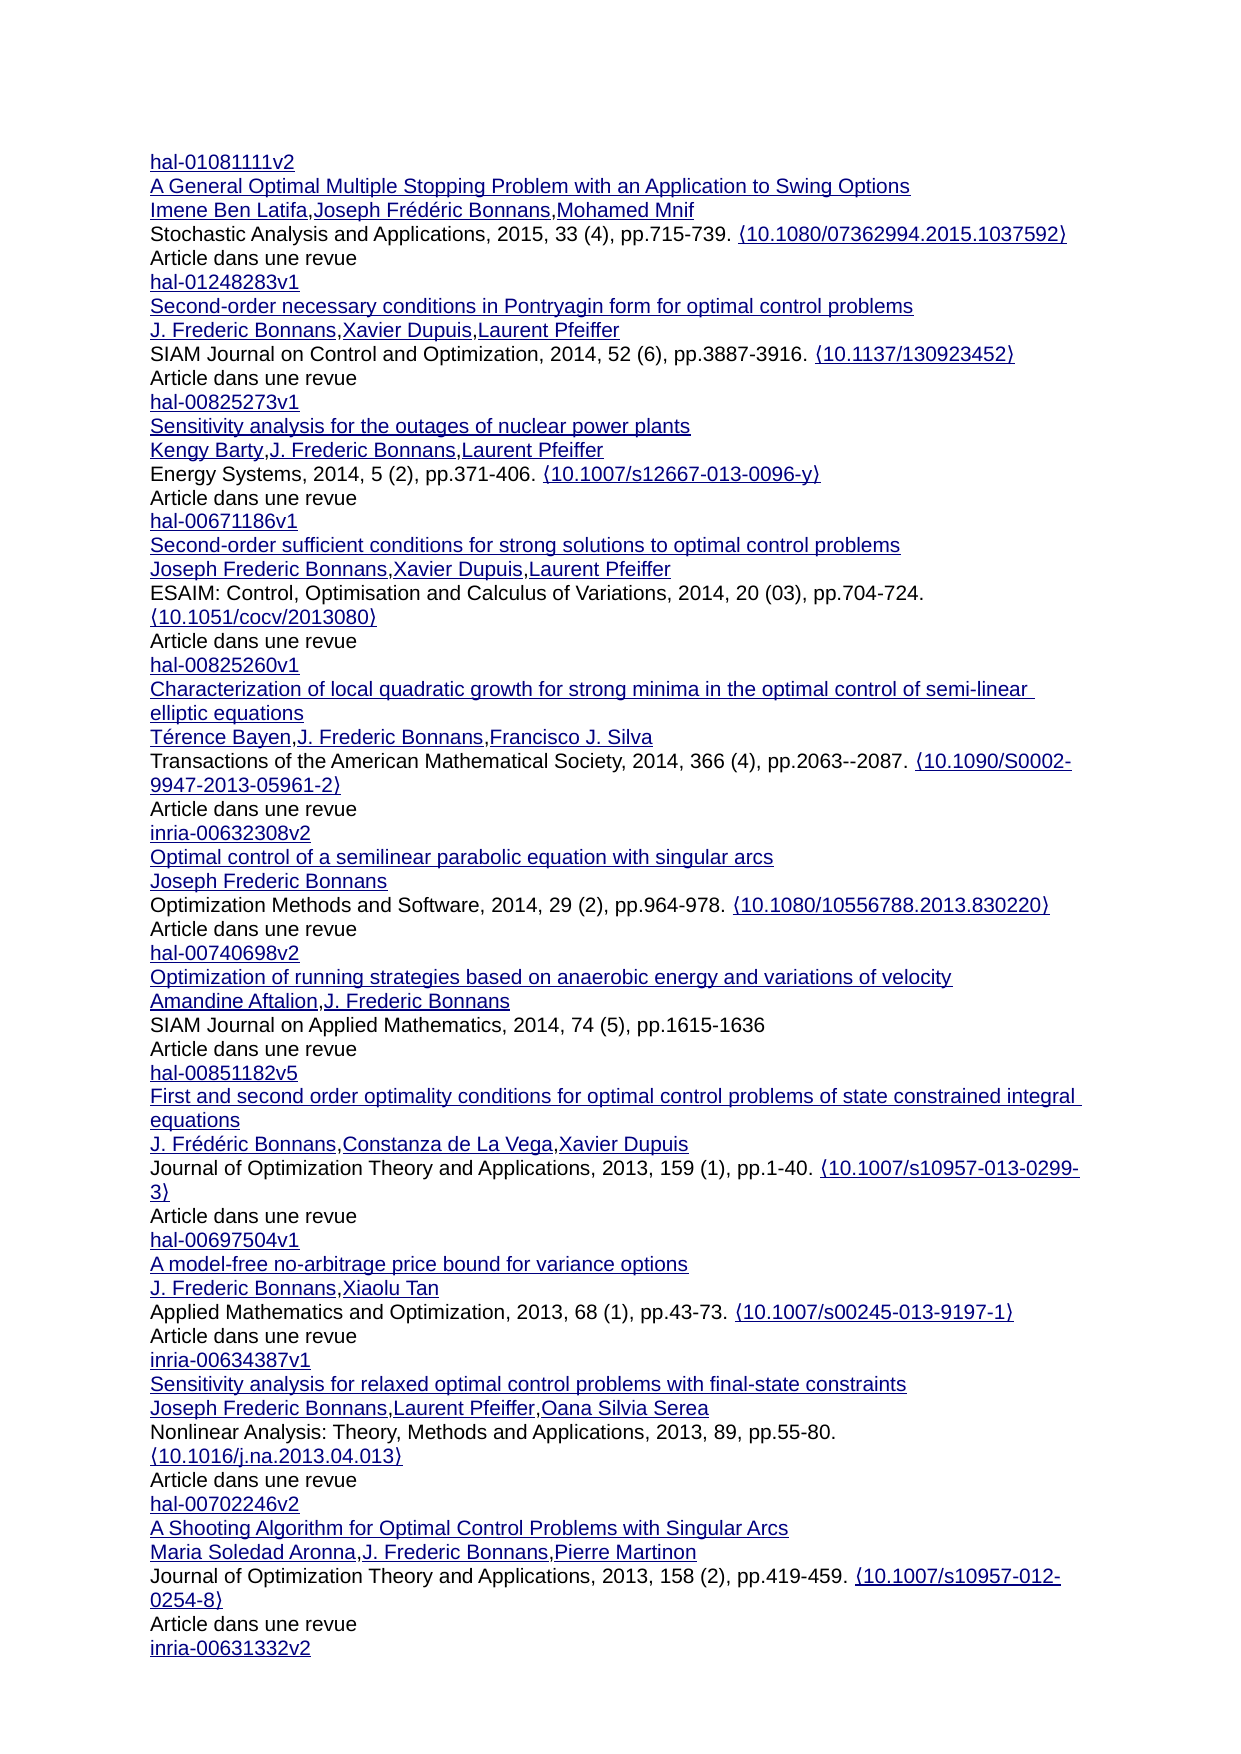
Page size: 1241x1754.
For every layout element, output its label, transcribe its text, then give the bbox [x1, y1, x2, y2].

table_cell Sensitivity analysis for the outages of nuclear power plants Kengy Barty,J. Frederic Bonnans,Laurent Pfeiffer Energy Systems, 2014, 5 (2), pp.371-406. ⟨10.1007/s12667-013-0096-y⟩ Article dans une revue hal-00671186v1 [150, 414, 1090, 533]
table_cell Sensitivity analysis for relaxed optimal control problems with final-state constraints Joseph Frederic Bonnans,Laurent Pfeiffer,Oana Silvia Serea Nonlinear Analysis: Theory, Methods and Applications, 2013, 89, pp.55-80. ⟨10.1016/j.na.2013.04.013⟩ Article dans une revue hal-00702246v2 [150, 1372, 1090, 1516]
table_cell Second-order sufficient conditions for strong solutions to optimal control problems Joseph Frederic Bonnans,Xavier Dupuis,Laurent Pfeiffer ESAIM: Control, Optimisation and Calculus of Variations, 2014, 20 (03), pp.704-724. ⟨10.1051/cocv/2013080⟩ Article dans une revue hal-00825260v1 [150, 533, 1090, 677]
table_cell Optimal control of a semilinear parabolic equation with singular arcs Joseph Frederic Bonnans Optimization Methods and Software, 2014, 29 (2), pp.964-978. ⟨10.1080/10556788.2013.830220⟩ Article dans une revue hal-00740698v2 [150, 845, 1090, 964]
table_cell A Shooting Algorithm for Optimal Control Problems with Singular Arcs Maria Soledad Aronna,J. Frederic Bonnans,Pierre Martinon Journal of Optimization Theory and Applications, 2013, 158 (2), pp.419-459. ⟨10.1007/s10957-012-0254-8⟩ Article dans une revue inria-00631332v2 [150, 1516, 1090, 1659]
table_cell A General Optimal Multiple Stopping Problem with an Application to Swing Options Imene Ben Latifa,Joseph Frédéric Bonnans,Mohamed Mnif Stochastic Analysis and Applications, 2015, 33 (4), pp.715-739. ⟨10.1080/07362994.2015.1037592⟩ Article dans une revue hal-01248283v1 [150, 174, 1090, 294]
table_cell Characterization of local quadratic growth for strong minima in the optimal control of semi-linear elliptic equations Térence Bayen,J. Frederic Bonnans,Francisco J. Silva Transactions of the American Mathematical Society, 2014, 366 (4), pp.2063--2087. ⟨10.1090/S0002-9947-2013-05961-2⟩ Article dans une revue inria-00632308v2 [150, 677, 1090, 845]
table_cell A model-free no-arbitrage price bound for variance options J. Frederic Bonnans,Xiaolu Tan Applied Mathematics and Optimization, 2013, 68 (1), pp.43-73. ⟨10.1007/s00245-013-9197-1⟩ Article dans une revue inria-00634387v1 [150, 1252, 1090, 1372]
table_cell Optimization of running strategies based on anaerobic energy and variations of velocity Amandine Aftalion,J. Frederic Bonnans SIAM Journal on Applied Mathematics, 2014, 74 (5), pp.1615-1636 Article dans une revue hal-00851182v5 [150, 965, 1090, 1084]
table_cell Second-order necessary conditions in Pontryagin form for optimal control problems J. Frederic Bonnans,Xavier Dupuis,Laurent Pfeiffer SIAM Journal on Control and Optimization, 2014, 52 (6), pp.3887-3916. ⟨10.1137/130923452⟩ Article dans une revue hal-00825273v1 [150, 294, 1090, 413]
table_cell hal-01081111v2 [150, 150, 1090, 174]
table_cell First and second order optimality conditions for optimal control problems of state constrained integral equations J. Frédéric Bonnans,Constanza de La Vega,Xavier Dupuis Journal of Optimization Theory and Applications, 2013, 159 (1), pp.1-40. ⟨10.1007/s10957-013-0299-3⟩ Article dans une revue hal-00697504v1 [150, 1084, 1090, 1252]
